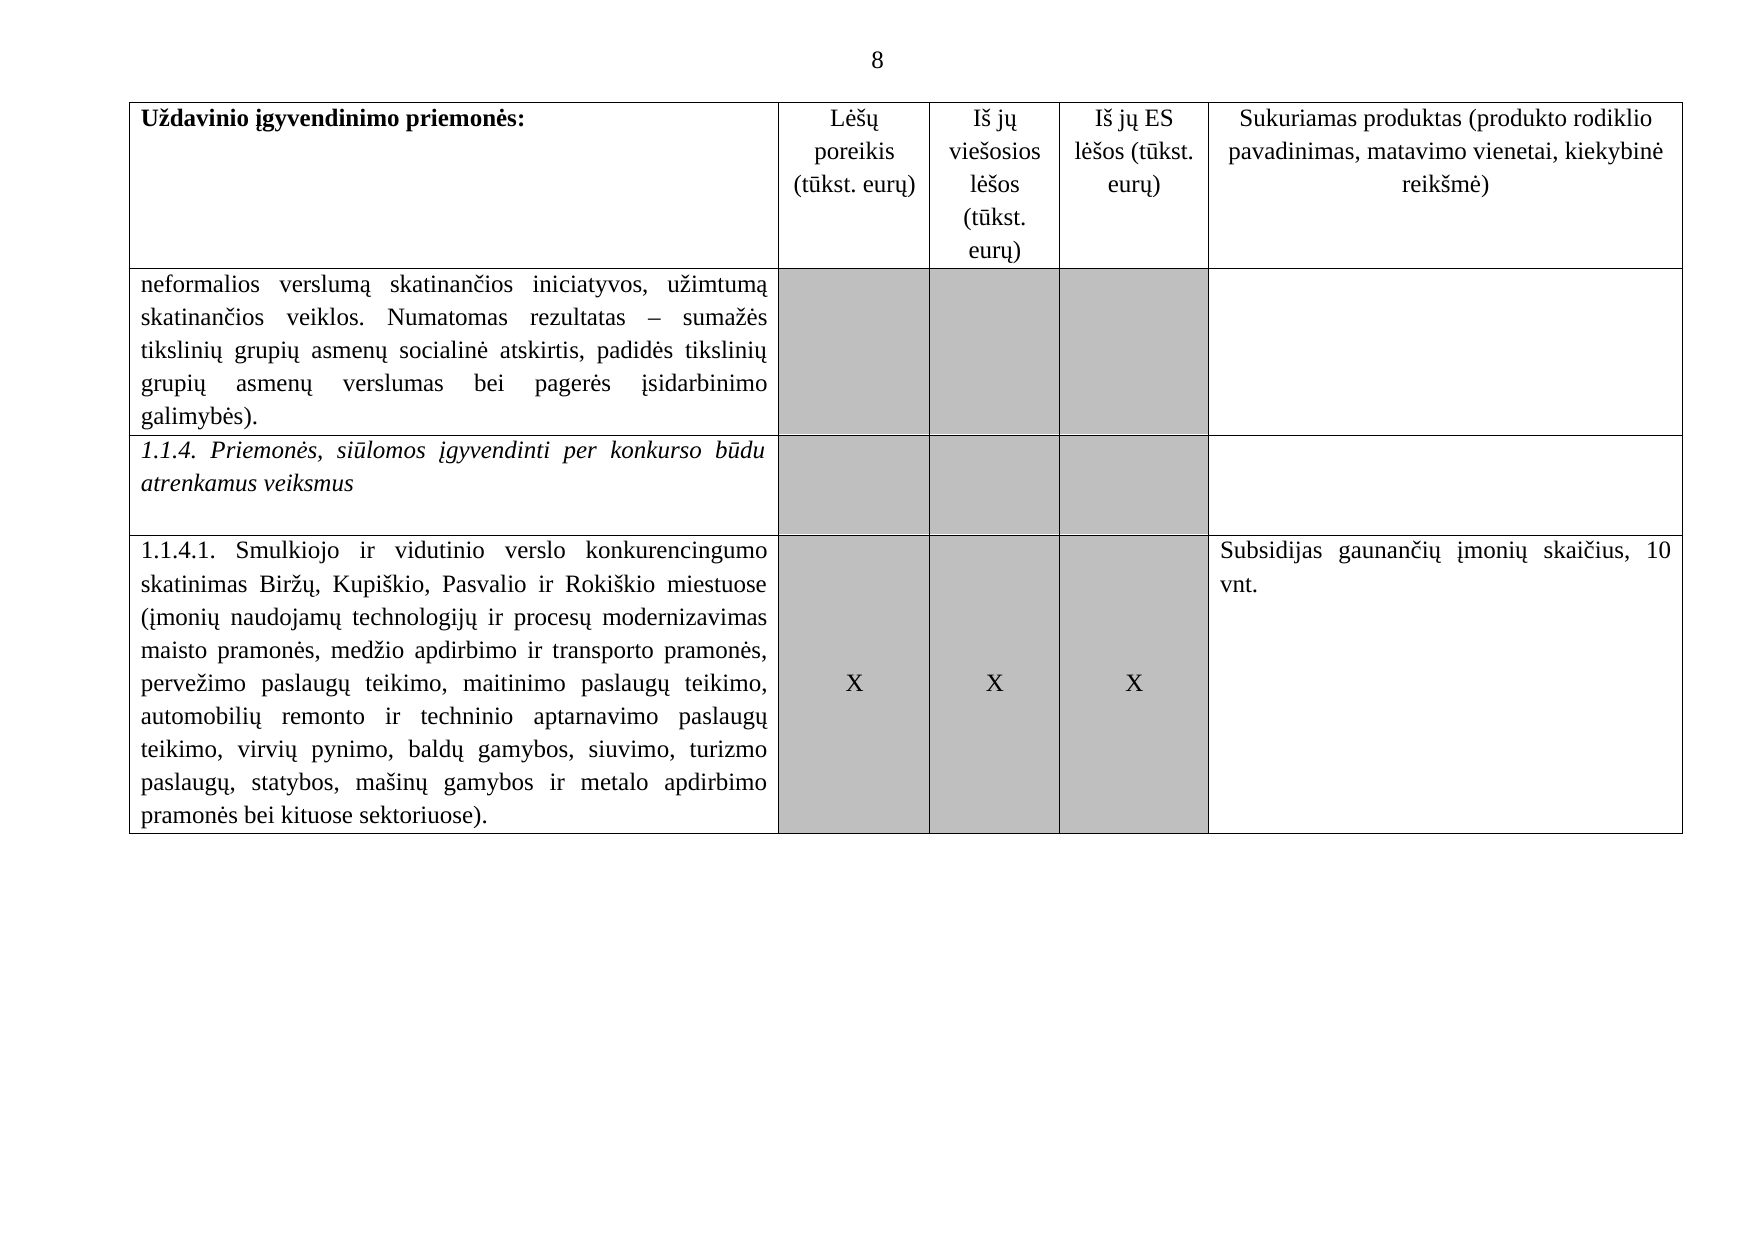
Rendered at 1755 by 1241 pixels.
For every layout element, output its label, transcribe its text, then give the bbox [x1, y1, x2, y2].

table_cell [779, 436, 929, 534]
table_header Lėšų poreikis (tūkst. eurų) [779, 103, 929, 268]
table_cell [779, 269, 929, 434]
table_cell neformalios verslumą skatinančios iniciatyvos, užimtumą skatinančios veiklos. Numatomas rezultatas – sumažės tikslinių grupių asmenų socialinė atskirtis, padidės tikslinių grupių asmenų verslumas bei pagerės įsidarbinimo galimybės). [130, 269, 778, 434]
table_cell 1.1.4. Priemonės, siūlomos įgyvendinti per konkurso būdu atrenkamus veiksmus [130, 436, 778, 534]
table_cell [1209, 269, 1682, 434]
table_header Iš jų viešosios lėšos (tūkst. eurų) [930, 103, 1059, 268]
table_header Iš jų ES lėšos (tūkst. eurų) [1060, 103, 1208, 268]
table_cell [1060, 436, 1208, 534]
table_cell [930, 436, 1059, 534]
table_cell X [779, 536, 929, 833]
table_cell [1209, 436, 1682, 534]
table_header Uždavinio įgyvendinimo priemonės: [130, 103, 778, 268]
table_cell [1060, 269, 1208, 434]
table_cell X [930, 536, 1059, 833]
table_cell X [1060, 536, 1208, 833]
table_cell 1.1.4.1. Smulkiojo ir vidutinio verslo konkurencingumo skatinimas Biržų, Kupiškio, Pasvalio ir Rokiškio miestuose (įmonių naudojamų technologijų ir procesų modernizavimas maisto pramonės, medžio apdirbimo ir transporto pramonės, pervežimo paslaugų teikimo, maitinimo paslaugų teikimo, automobilių remonto ir techninio aptarnavimo paslaugų teikimo, virvių pynimo, baldų gamybos, siuvimo, turizmo paslaugų, statybos, mašinų gamybos ir metalo apdirbimo pramonės bei kituose sektoriuose). [130, 536, 778, 833]
table_cell Subsidijas gaunančių įmonių skaičius, 10 vnt. [1209, 536, 1682, 833]
table_cell [930, 269, 1059, 434]
table_header Sukuriamas produktas (produkto rodiklio pavadinimas, matavimo vienetai, kiekybinė reikšmė) [1209, 103, 1682, 268]
